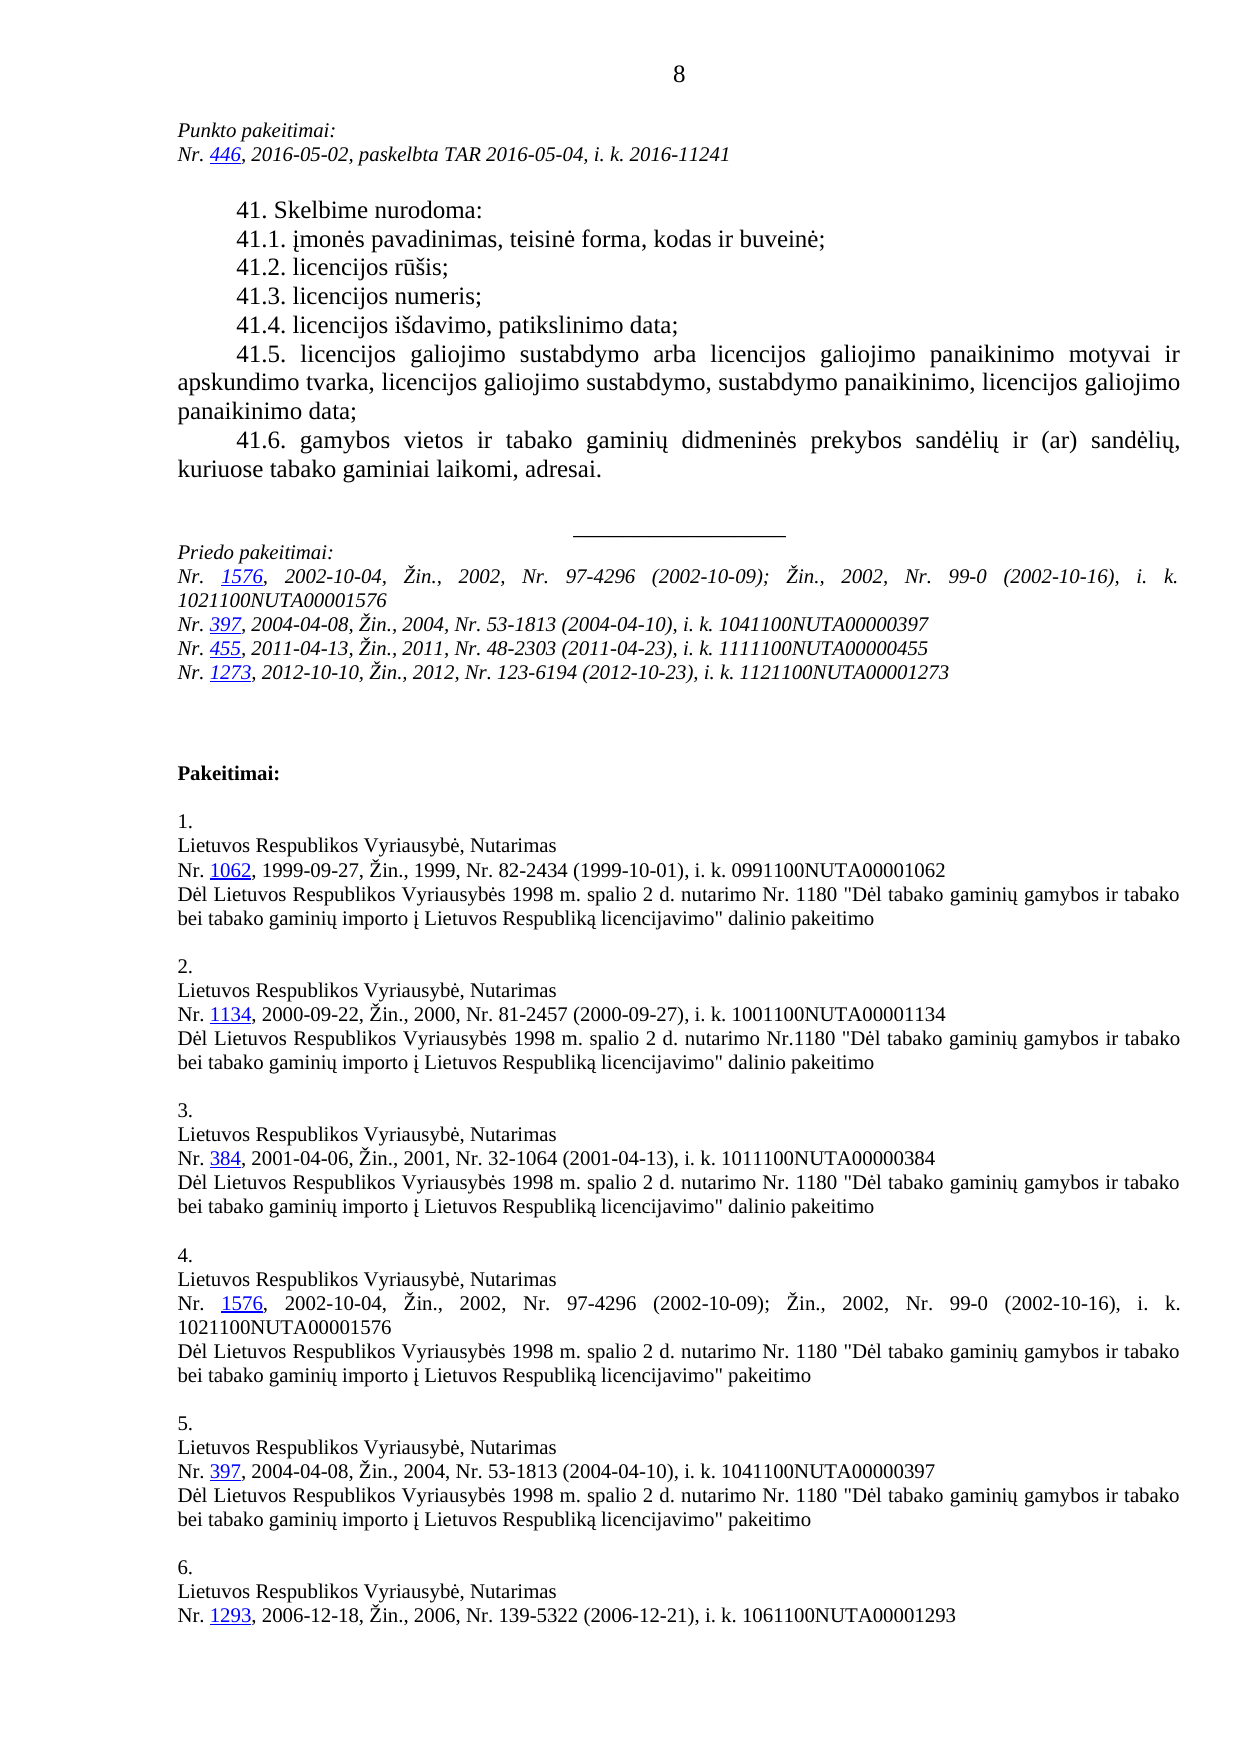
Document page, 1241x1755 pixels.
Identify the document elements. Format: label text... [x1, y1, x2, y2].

text 41.6. gamybos vietos ir tabako gaminių didmeninės prekybos sandėlių ir (ar) sandėlių, kuriuose tabako gaminiai laikomi, adresai. [177, 425, 1181, 482]
text Dėl Lietuvos Respublikos Vyriausybės 1998 m. spalio 2 d. nutarimo Nr. 1180 "Dėl tabako gaminių gamybos ir tabako bei tabako gaminių importo į Lietuvos Respubliką licencijavimo" dalinio pakeitimo [177, 1170, 1181, 1218]
text Lietuvos Respublikos Vyriausybė, Nutarimas [177, 1435, 1181, 1459]
text Nr. 446, 2016-05-02, paskelbta TAR 2016-05-04, i. k. 2016-11241 [177, 142, 1181, 166]
text 3. [177, 1098, 1181, 1122]
text Lietuvos Respublikos Vyriausybė, Nutarimas [177, 1122, 1181, 1146]
text Lietuvos Respublikos Vyriausybė, Nutarimas [177, 833, 1181, 857]
text Nr. 397, 2004-04-08, Žin., 2004, Nr. 53-1813 (2004-04-10), i. k. 1041100NUTA00000397 [177, 1459, 1181, 1483]
text 2. [177, 954, 1181, 978]
text Nr. 455, 2011-04-13, Žin., 2011, Nr. 48-2303 (2011-04-23), i. k. 1111100NUTA00000455 [177, 636, 1181, 660]
text Dėl Lietuvos Respublikos Vyriausybės 1998 m. spalio 2 d. nutarimo Nr. 1180 "Dėl tabako gaminių gamybos ir tabako bei tabako gaminių importo į Lietuvos Respubliką licencijavimo" dalinio pakeitimo [177, 882, 1181, 930]
text Pakeitimai: [177, 761, 1181, 785]
text 41.5. licencijos galiojimo sustabdymo arba licencijos galiojimo panaikinimo motyvai ir apskundimo tvarka, licencijos galiojimo sustabdymo, sustabdymo panaikinimo, licencijos galiojimo panaikinimo data; [177, 339, 1181, 425]
text Punkto pakeitimai: [177, 118, 1181, 142]
text Lietuvos Respublikos Vyriausybė, Nutarimas [177, 1579, 1181, 1603]
text Nr. 1293, 2006-12-18, Žin., 2006, Nr. 139-5322 (2006-12-21), i. k. 1061100NUTA00001293 [177, 1603, 1181, 1627]
text 6. [177, 1555, 1181, 1579]
text 41.3. licencijos numeris; [177, 281, 1181, 310]
text _________________ [177, 511, 1181, 540]
text Nr. 1062, 1999-09-27, Žin., 1999, Nr. 82-2434 (1999-10-01), i. k. 0991100NUTA00001062 [177, 857, 1181, 882]
text Dėl Lietuvos Respublikos Vyriausybės 1998 m. spalio 2 d. nutarimo Nr. 1180 "Dėl tabako gaminių gamybos ir tabako bei tabako gaminių importo į Lietuvos Respubliką licencijavimo" pakeitimo [177, 1339, 1181, 1387]
text 5. [177, 1411, 1181, 1435]
text 41.4. licencijos išdavimo, patikslinimo data; [177, 310, 1181, 339]
text Nr. 397, 2004-04-08, Žin., 2004, Nr. 53-1813 (2004-04-10), i. k. 1041100NUTA00000397 [177, 612, 1181, 636]
text Dėl Lietuvos Respublikos Vyriausybės 1998 m. spalio 2 d. nutarimo Nr.1180 "Dėl tabako gaminių gamybos ir tabako bei tabako gaminių importo į Lietuvos Respubliką licencijavimo" dalinio pakeitimo [177, 1026, 1181, 1074]
text 41.2. licencijos rūšis; [177, 252, 1181, 281]
text Nr. 1576, 2002-10-04, Žin., 2002, Nr. 97-4296 (2002-10-09); Žin., 2002, Nr. 99-0 (2002-10-16), i. k. 1021100NUTA00001576 [177, 1291, 1181, 1339]
text Lietuvos Respublikos Vyriausybė, Nutarimas [177, 1267, 1181, 1291]
text Nr. 384, 2001-04-06, Žin., 2001, Nr. 32-1064 (2001-04-13), i. k. 1011100NUTA00000384 [177, 1146, 1181, 1170]
text 41. Skelbime nurodoma: [177, 195, 1181, 224]
text 4. [177, 1242, 1181, 1267]
text 41.1. įmonės pavadinimas, teisinė forma, kodas ir buveinė; [177, 224, 1181, 252]
text Dėl Lietuvos Respublikos Vyriausybės 1998 m. spalio 2 d. nutarimo Nr. 1180 "Dėl tabako gaminių gamybos ir tabako bei tabako gaminių importo į Lietuvos Respubliką licencijavimo" pakeitimo [177, 1483, 1181, 1531]
text Nr. 1273, 2012-10-10, Žin., 2012, Nr. 123-6194 (2012-10-23), i. k. 1121100NUTA00001273 [177, 660, 1181, 684]
text 1. [177, 809, 1181, 833]
text Nr. 1576, 2002-10-04, Žin., 2002, Nr. 97-4296 (2002-10-09); Žin., 2002, Nr. 99-0 (2002-10-16), i. k. 1021100NUTA00001576 [177, 564, 1181, 612]
text Lietuvos Respublikos Vyriausybė, Nutarimas [177, 978, 1181, 1002]
text Nr. 1134, 2000-09-22, Žin., 2000, Nr. 81-2457 (2000-09-27), i. k. 1001100NUTA00001134 [177, 1002, 1181, 1026]
text Priedo pakeitimai: [177, 540, 1181, 564]
